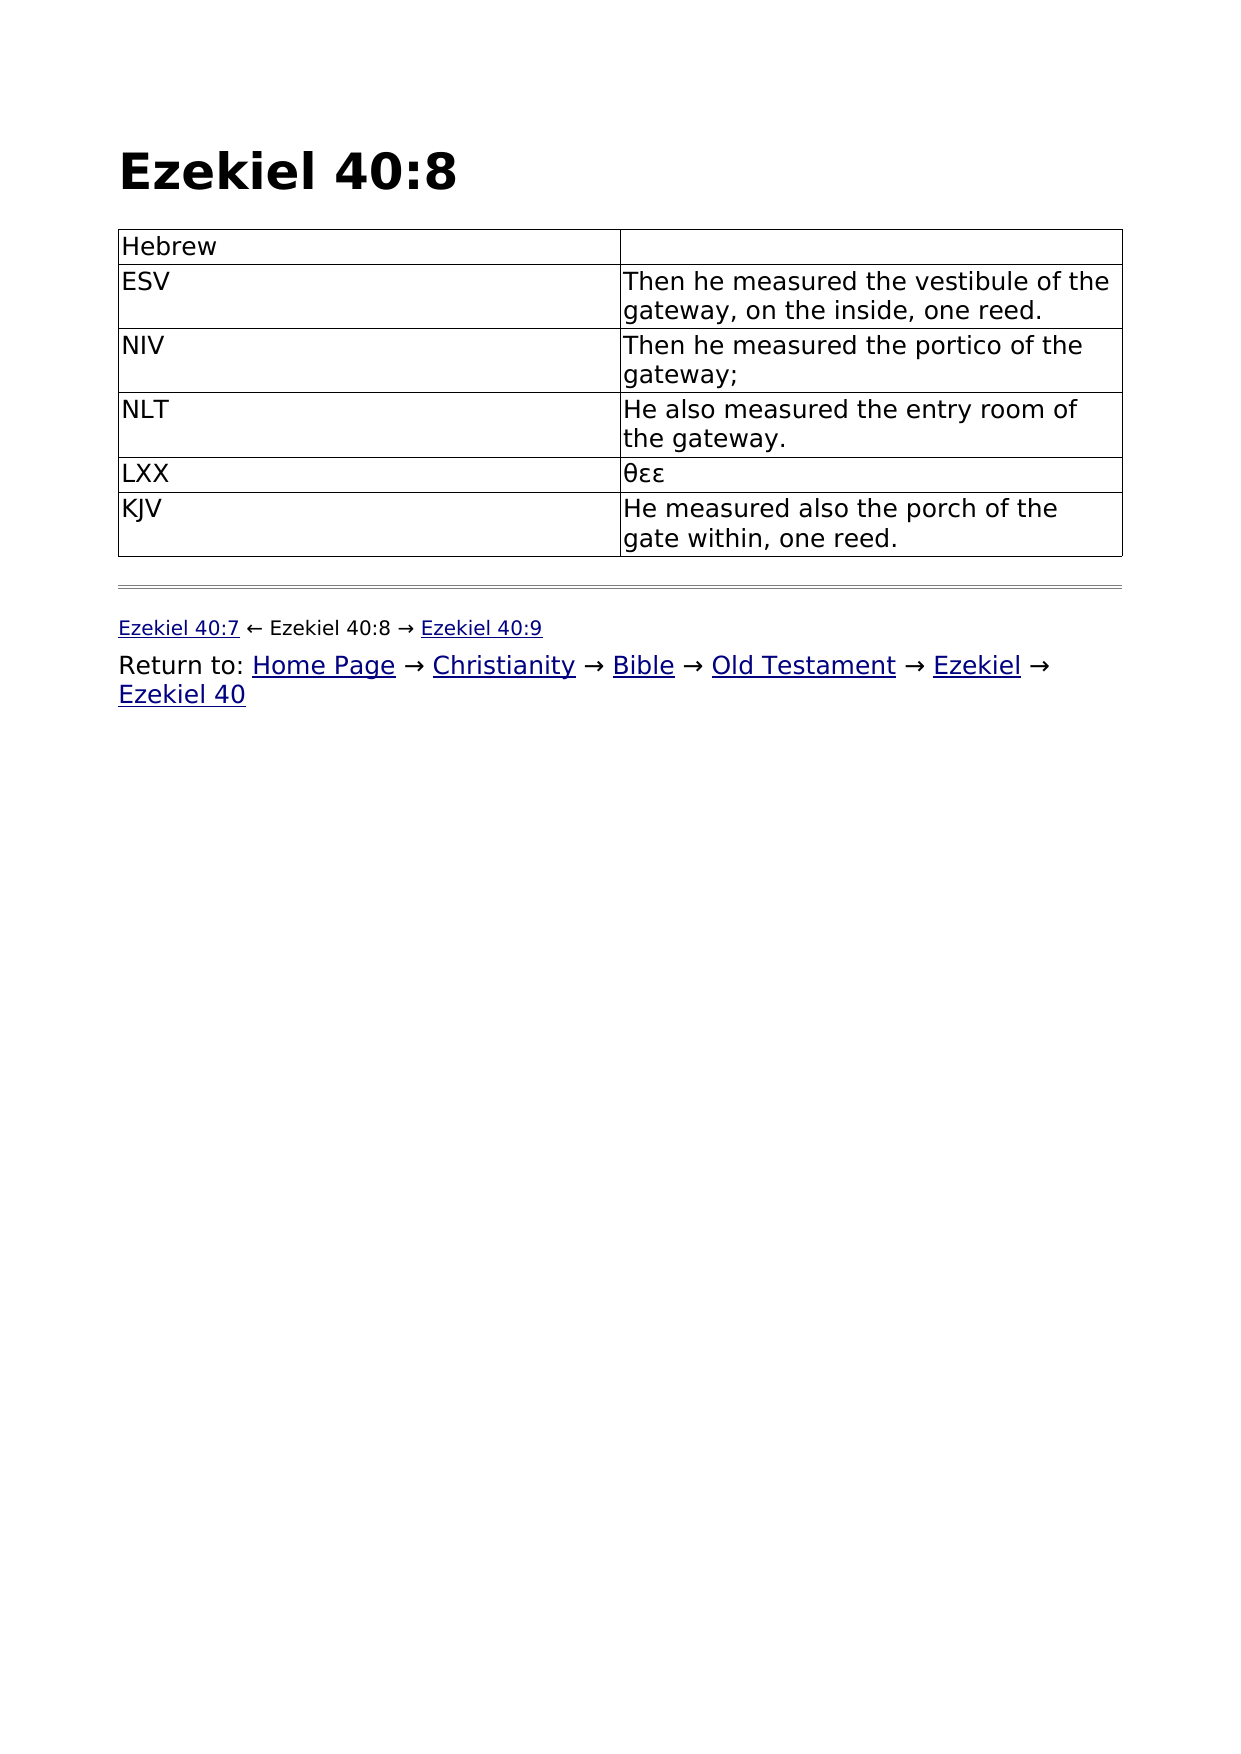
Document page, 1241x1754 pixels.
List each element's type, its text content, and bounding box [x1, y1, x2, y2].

table_header Hebrew [119, 230, 620, 264]
table_cell θεε [621, 458, 1122, 492]
table_cell Then he measured the portico of the gateway; [621, 329, 1122, 392]
text Ezekiel 40:7 ← Ezekiel 40:8 → Ezekiel 40:9 [118, 617, 1122, 651]
text Return to: Home Page → Christianity → Bible → Old Testament → Ezekiel → Ezekiel 40 [118, 651, 1122, 709]
table_cell NIV [119, 329, 620, 392]
table_cell Then he measured the vestibule of the gateway, on the inside, one reed. [621, 265, 1122, 328]
subtitle Ezekiel 40:8 [118, 143, 1122, 201]
table_cell He also measured the entry room of the gateway. [621, 393, 1122, 457]
table_cell ESV [119, 265, 620, 328]
table_cell He measured also the porch of the gate within, one reed. [621, 493, 1122, 556]
table_header [621, 230, 1122, 264]
table_cell LXX [119, 458, 620, 492]
table_cell NLT [119, 393, 620, 457]
table_cell KJV [119, 493, 620, 556]
